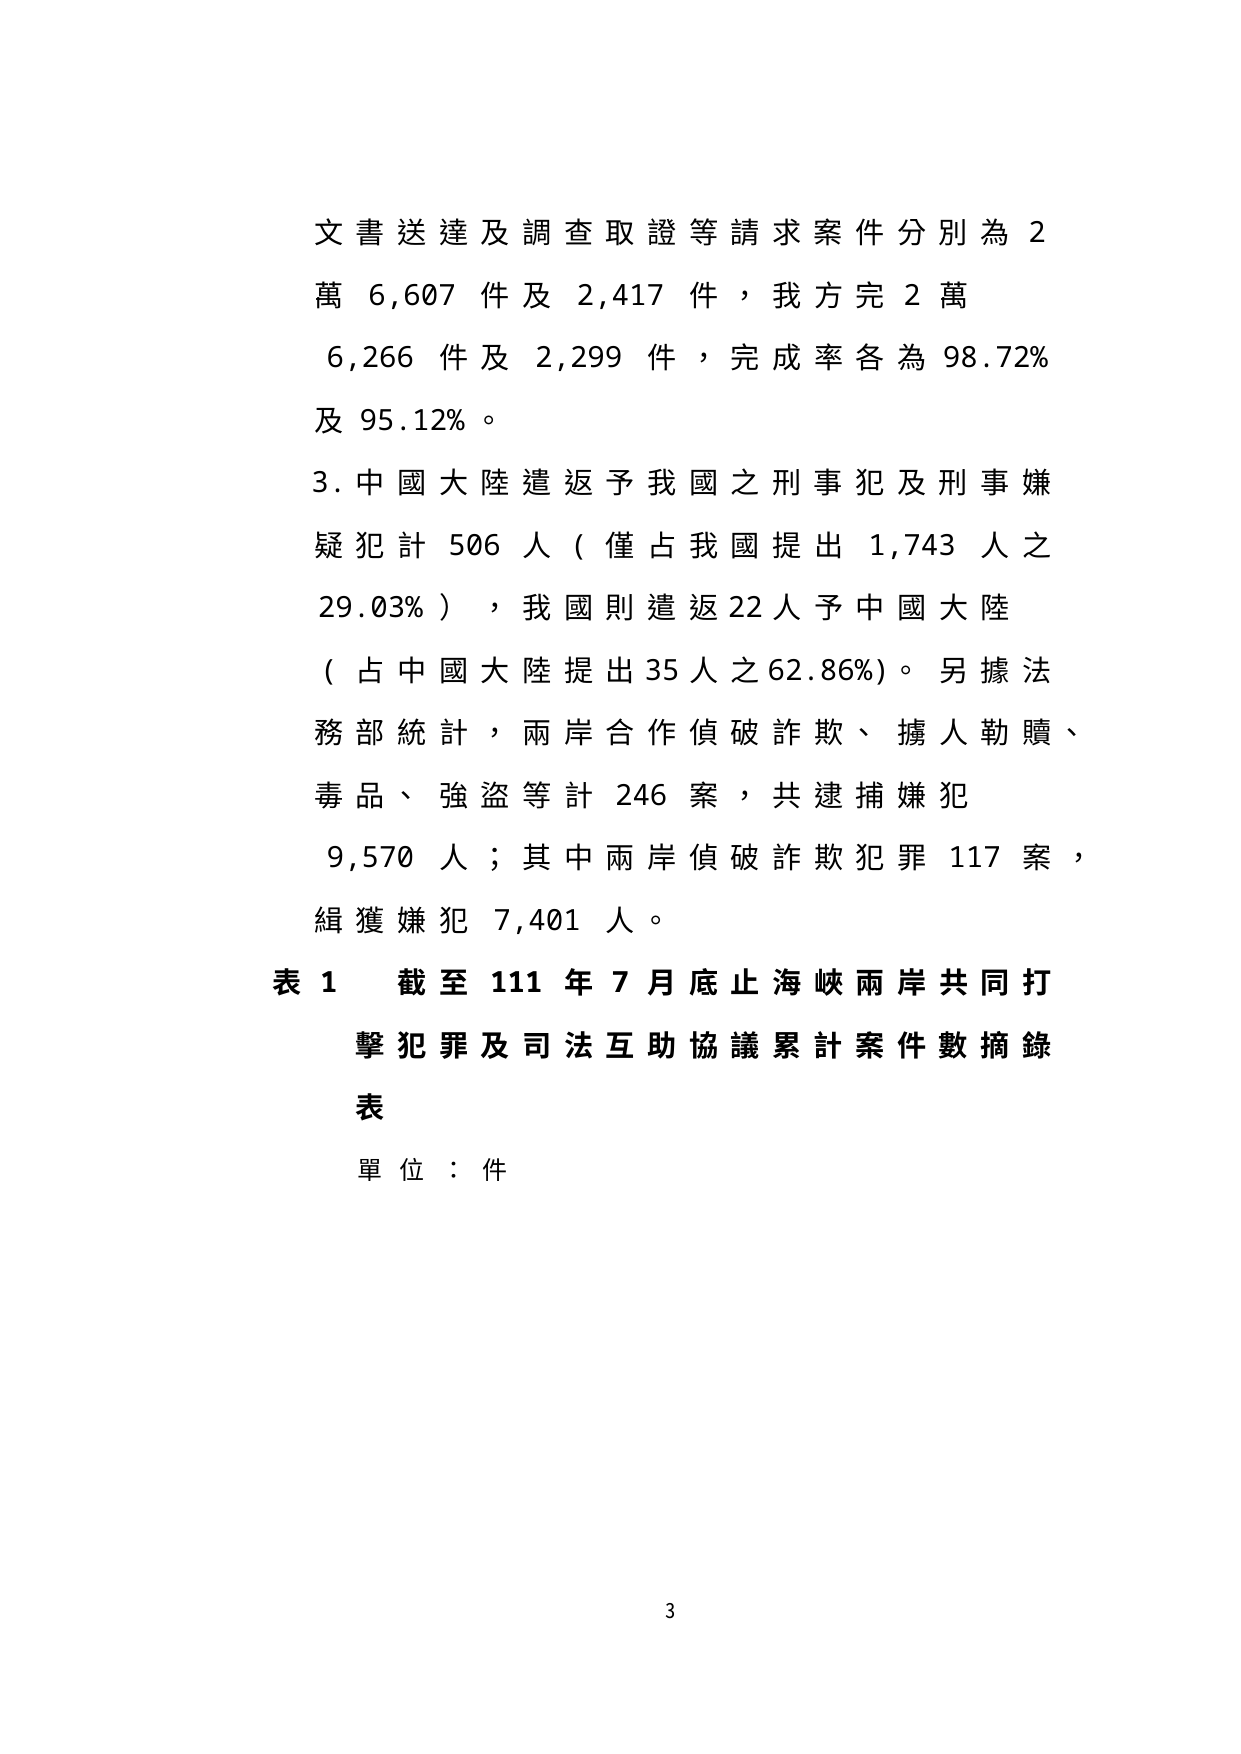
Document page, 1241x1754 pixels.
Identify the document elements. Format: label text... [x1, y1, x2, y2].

text 文書送達及調查取證等請求案件分別為2萬6,607件及2,417件，我方完2萬6,266件及2,299件，完成率各為98.72%及95.12%。 [271, 189, 1058, 439]
text 3.中國大陸遣返予我國之刑事犯及刑事嫌疑犯計506人(僅占我國提出1,743人之29.03%），我國則遣返22人予中國大陸(占中國大陸提出35人之62.86%)。另據法務部統計，兩岸合作偵破詐欺、擄人勒贖、毒品、強盜等計246案，共逮捕嫌犯9,570人；其中兩岸偵破詐欺犯罪117案，緝獲嫌犯7,401人。 [271, 439, 1058, 939]
text 表1 截至111年7月底止海峽兩岸共同打擊犯罪及司法互助協議累計案件數摘錄表 單位：件 [242, 939, 1058, 1189]
